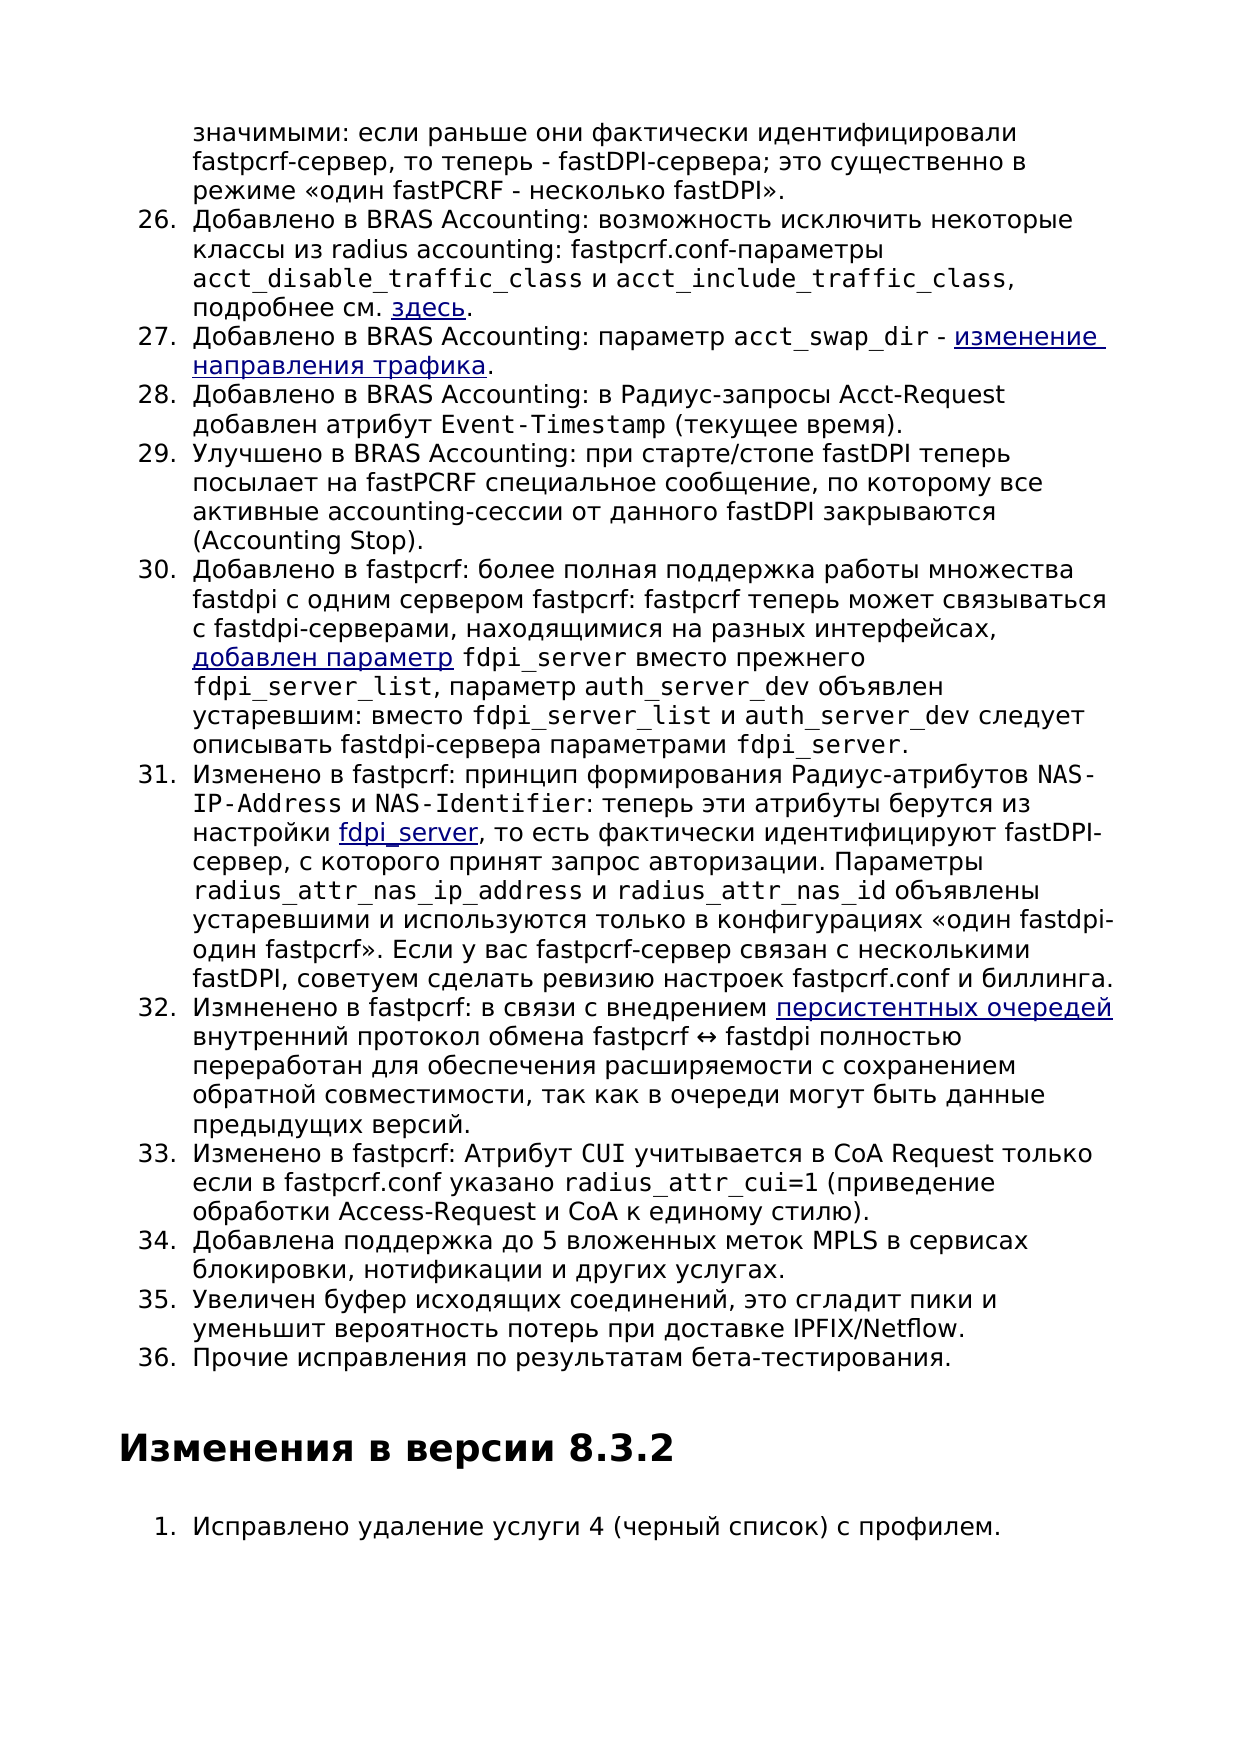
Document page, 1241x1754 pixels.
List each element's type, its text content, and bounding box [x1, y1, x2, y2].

list Исправлено удаление услуги 4 (черный список) с профилем. [177, 1512, 1122, 1542]
list Увеличен буфер исходящих соединений, это сгладит пики и уменьшит вероятность потерь при доставке IPFIX/Netflow. [177, 1285, 1122, 1343]
list Добавлена поддержка до 5 вложенных меток MPLS в сервисах блокировки, нотификации и других услугах. [177, 1226, 1122, 1285]
list Изменено в fastpcrf: принцип формирования Радиус-атрибутов NAS-IP-Address и NAS-Identifier: теперь эти атрибуты берутся из настройки fdpi_server, то есть фактически идентифицируют fastDPI-сервер, с которого принят запрос авторизации. Параметры radius_attr_nas_ip_address и radius_attr_nas_id объявлены устаревшими и используются только в конфигурациях «один fastdpi- один fastpcrf». Если у вас fastpcrf-сервер связан с несколькими fastDPI, советуем сделать ревизию настроек fastpcrf.conf и биллинга. [177, 760, 1122, 993]
list Добавлено в BRAS Accounting: параметр acct_swap_dir - изменение направления трафика. [177, 322, 1122, 381]
list Улучшено в BRAS Accounting: при старте/стопе fastDPI теперь посылает на fastPCRF специальное сообщение, по которому все активные accounting-сессии от данного fastDPI закрываются (Accounting Stop). [177, 439, 1122, 556]
list значимыми: если раньше они фактически идентифицировали fastpcrf-сервер, то теперь - fastDPI-сервера; это существенно в режиме «один fastPCRF - несколько fastDPI». [177, 118, 1122, 206]
list Изменено в fastpcrf: Атрибут CUI учитывается в CoA Request только если в fastpcrf.conf указано radius_attr_cui=1 (приведение обработки Access-Request и CoA к единому стилю). [177, 1139, 1122, 1226]
list Добавлено в BRAS Accounting: в Радиус-запросы Acct-Request добавлен атрибут Event-Timestamp (текущее время). [177, 381, 1122, 439]
list Добавлено в fastpcrf: более полная поддержка работы множества fastdpi с одним сервером fastpcrf: fastpcrf теперь может связываться с fastdpi-серверами, находящимися на разных интерфейсах, добавлен параметр fdpi_server вместо прежнего fdpi_server_list, параметр auth_server_dev объявлен устаревшим: вместо fdpi_server_list и auth_server_dev следует описывать fastdpi-сервера параметрами fdpi_server. [177, 556, 1122, 760]
list Прочие исправления по результатам бета-тестирования. [177, 1343, 1122, 1372]
list Добавлено в BRAS Accounting: возможность исключить некоторые классы из radius accounting: fastpcrf.conf-параметры acct_disable_traffic_class и acct_include_traffic_class, подробнее см. здесь. [177, 206, 1122, 322]
list Измненено в fastpcrf: в связи с внедрением персистентных очередей внутренний протокол обмена fastpcrf ↔ fastdpi полностью переработан для обеспечения расширяемости с сохранением обратной совместимости, так как в очереди могут быть данные предыдущих версий. [177, 993, 1122, 1139]
subtitle Изменения в версии 8.3.2 [118, 1427, 1122, 1470]
